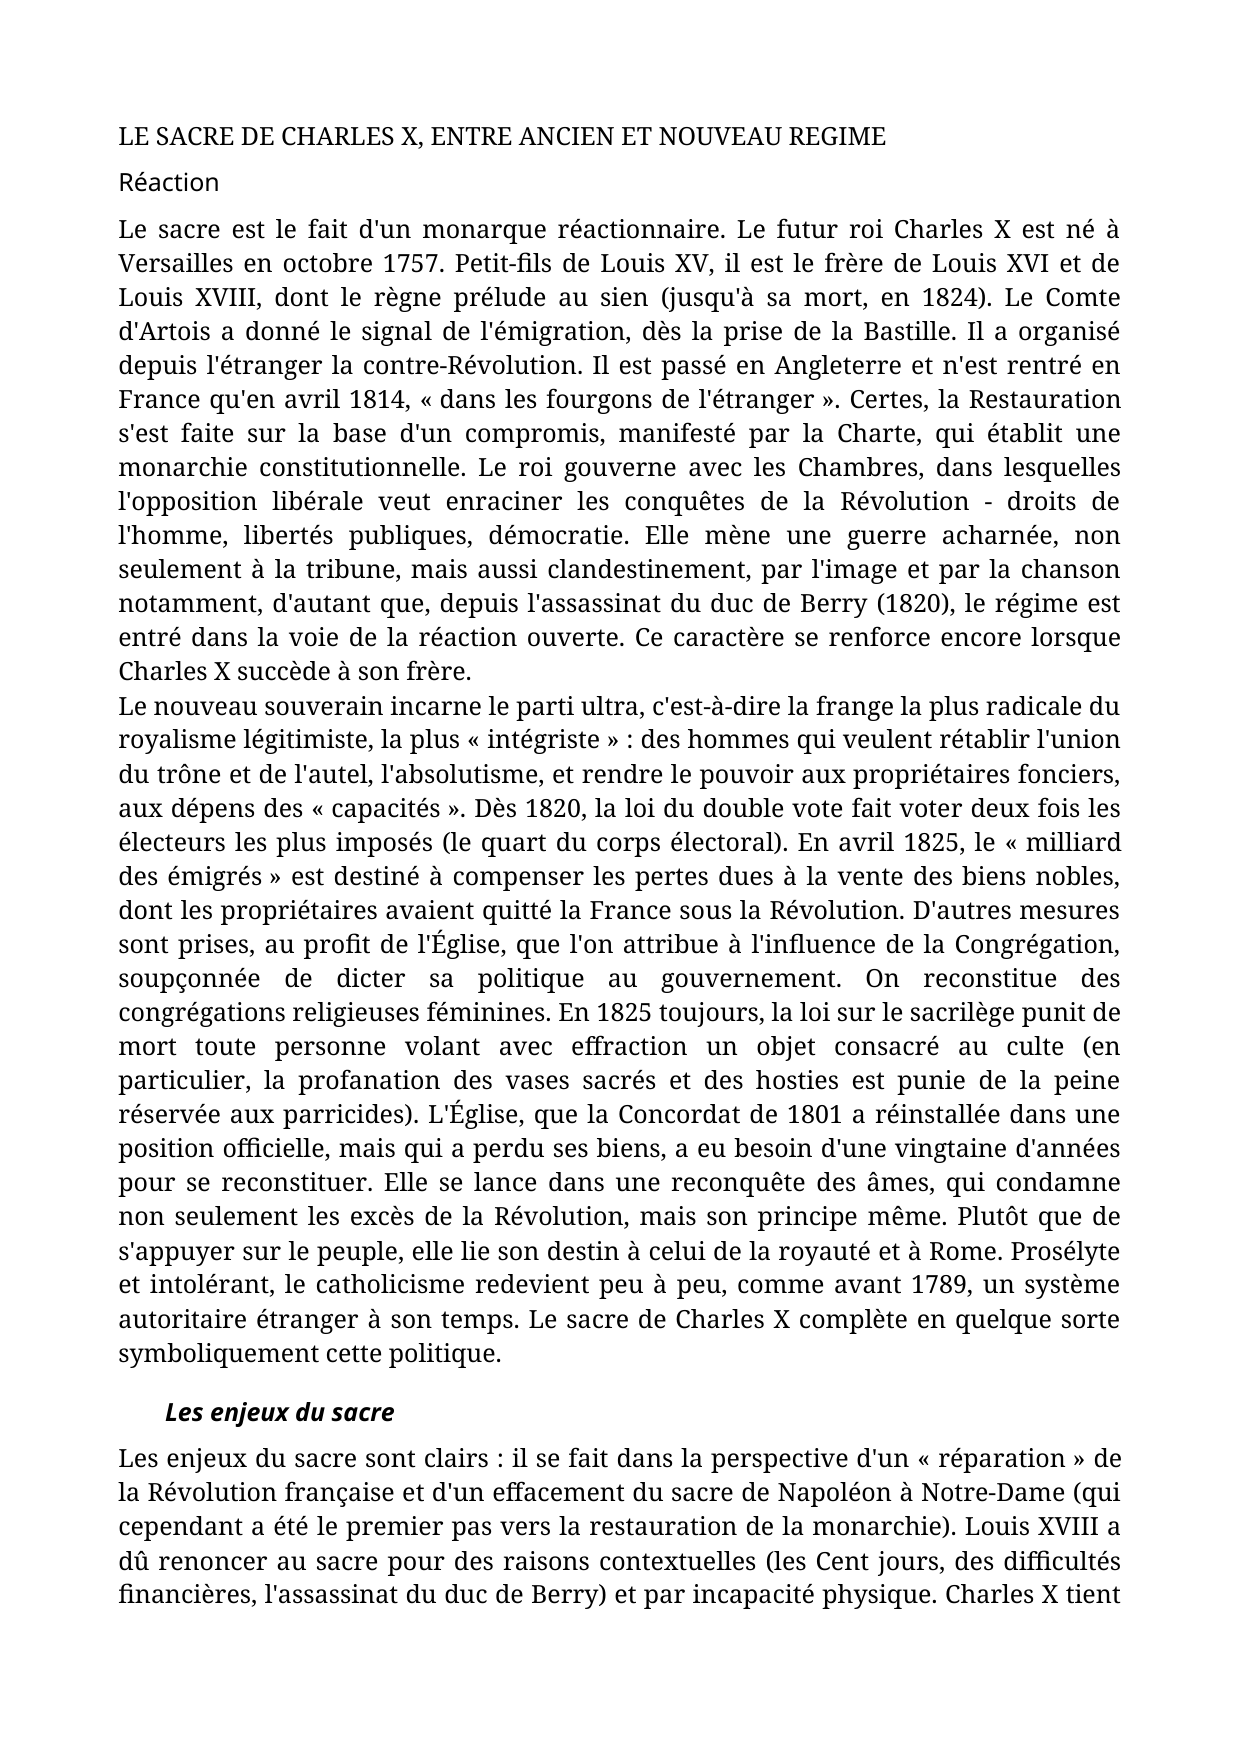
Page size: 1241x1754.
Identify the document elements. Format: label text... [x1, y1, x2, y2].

subtitle Les enjeux du sacre [165, 1394, 1123, 1428]
subtitle LE SACRE DE CHARLES X, ENTRE ANCIEN ET NOUVEAU REGIME [118, 118, 1122, 152]
text Le sacre est le fait d'un monarque réactionnaire. Le futur roi Charles X est né à Versailles en octobre 1757. Petit-fils de Louis XV, il est le frère de Louis XVI et de Louis XVIII, dont le règne prélude au sien (jusqu'à sa mort, en 1824). Le Comte d'Artois a donné le signal de l'émigration, dès la prise de la Bastille. Il a organisé depuis l'étranger la contre-Révolution. Il est passé en Angleterre et n'est rentré en France qu'en avril 1814, « dans les fourgons de l'étranger ». Certes, la Restauration s'est faite sur la base d'un compromis, manifesté par la Charte, qui établit une monarchie constitutionnelle. Le roi gouverne avec les Chambres, dans lesquelles l'opposition libérale veut enraciner les conquêtes de la Révolution - droits de l'homme, libertés publiques, démocratie. Elle mène une guerre acharnée, non seulement à la tribune, mais aussi clandestinement, par l'image et par la chanson notamment, d'autant que, depuis l'assassinat du duc de Berry (1820), le régime est entré dans la voie de la réaction ouverte. Ce caractère se renforce encore lorsque Charles X succède à son frère. [118, 211, 1122, 688]
text Les enjeux du sacre sont clairs : il se fait dans la perspective d'un « réparation » de la Révolution française et d'un effacement du sacre de Napoléon à Notre-Dame (qui cependant a été le premier pas vers la restauration de la monarchie). Louis XVIII a dû renoncer au sacre pour des raisons contextuelles (les Cent jours, des difficultés financières, l'assassinat du duc de Berry) et par incapacité physique. Charles X tient [118, 1441, 1122, 1611]
text Réaction [118, 165, 1122, 199]
text Le nouveau souverain incarne le parti ultra, c'est-à-dire la frange la plus radicale du royalisme légitimiste, la plus « intégriste » : des hommes qui veulent rétablir l'union du trône et de l'autel, l'absolutisme, et rendre le pouvoir aux propriétaires fonciers, aux dépens des « capacités ». Dès 1820, la loi du double vote fait voter deux fois les électeurs les plus imposés (le quart du corps électoral). En avril 1825, le « milliard des émigrés » est destiné à compenser les pertes dues à la vente des biens nobles, dont les propriétaires avaient quitté la France sous la Révolution. D'autres mesures sont prises, au profit de l'Église, que l'on attribue à l'influence de la Congrégation, soupçonnée de dicter sa politique au gouvernement. On reconstitue des congrégations religieuses féminines. En 1825 toujours, la loi sur le sacrilège punit de mort toute personne volant avec effraction un objet consacré au culte (en particulier, la profanation des vases sacrés et des hosties est punie de la peine réservée aux parricides). L'Église, que la Concordat de 1801 a réinstallée dans une position officielle, mais qui a perdu ses biens, a eu besoin d'une vingtaine d'années pour se reconstituer. Elle se lance dans une reconquête des âmes, qui condamne non seulement les excès de la Révolution, mais son principe même. Plutôt que de s'appuyer sur le peuple, elle lie son destin à celui de la royauté et à Rome. Prosélyte et intolérant, le catholicisme redevient peu à peu, comme avant 1789, un système autoritaire étranger à son temps. Le sacre de Charles X complète en quelque sorte symboliquement cette politique. [118, 688, 1122, 1369]
